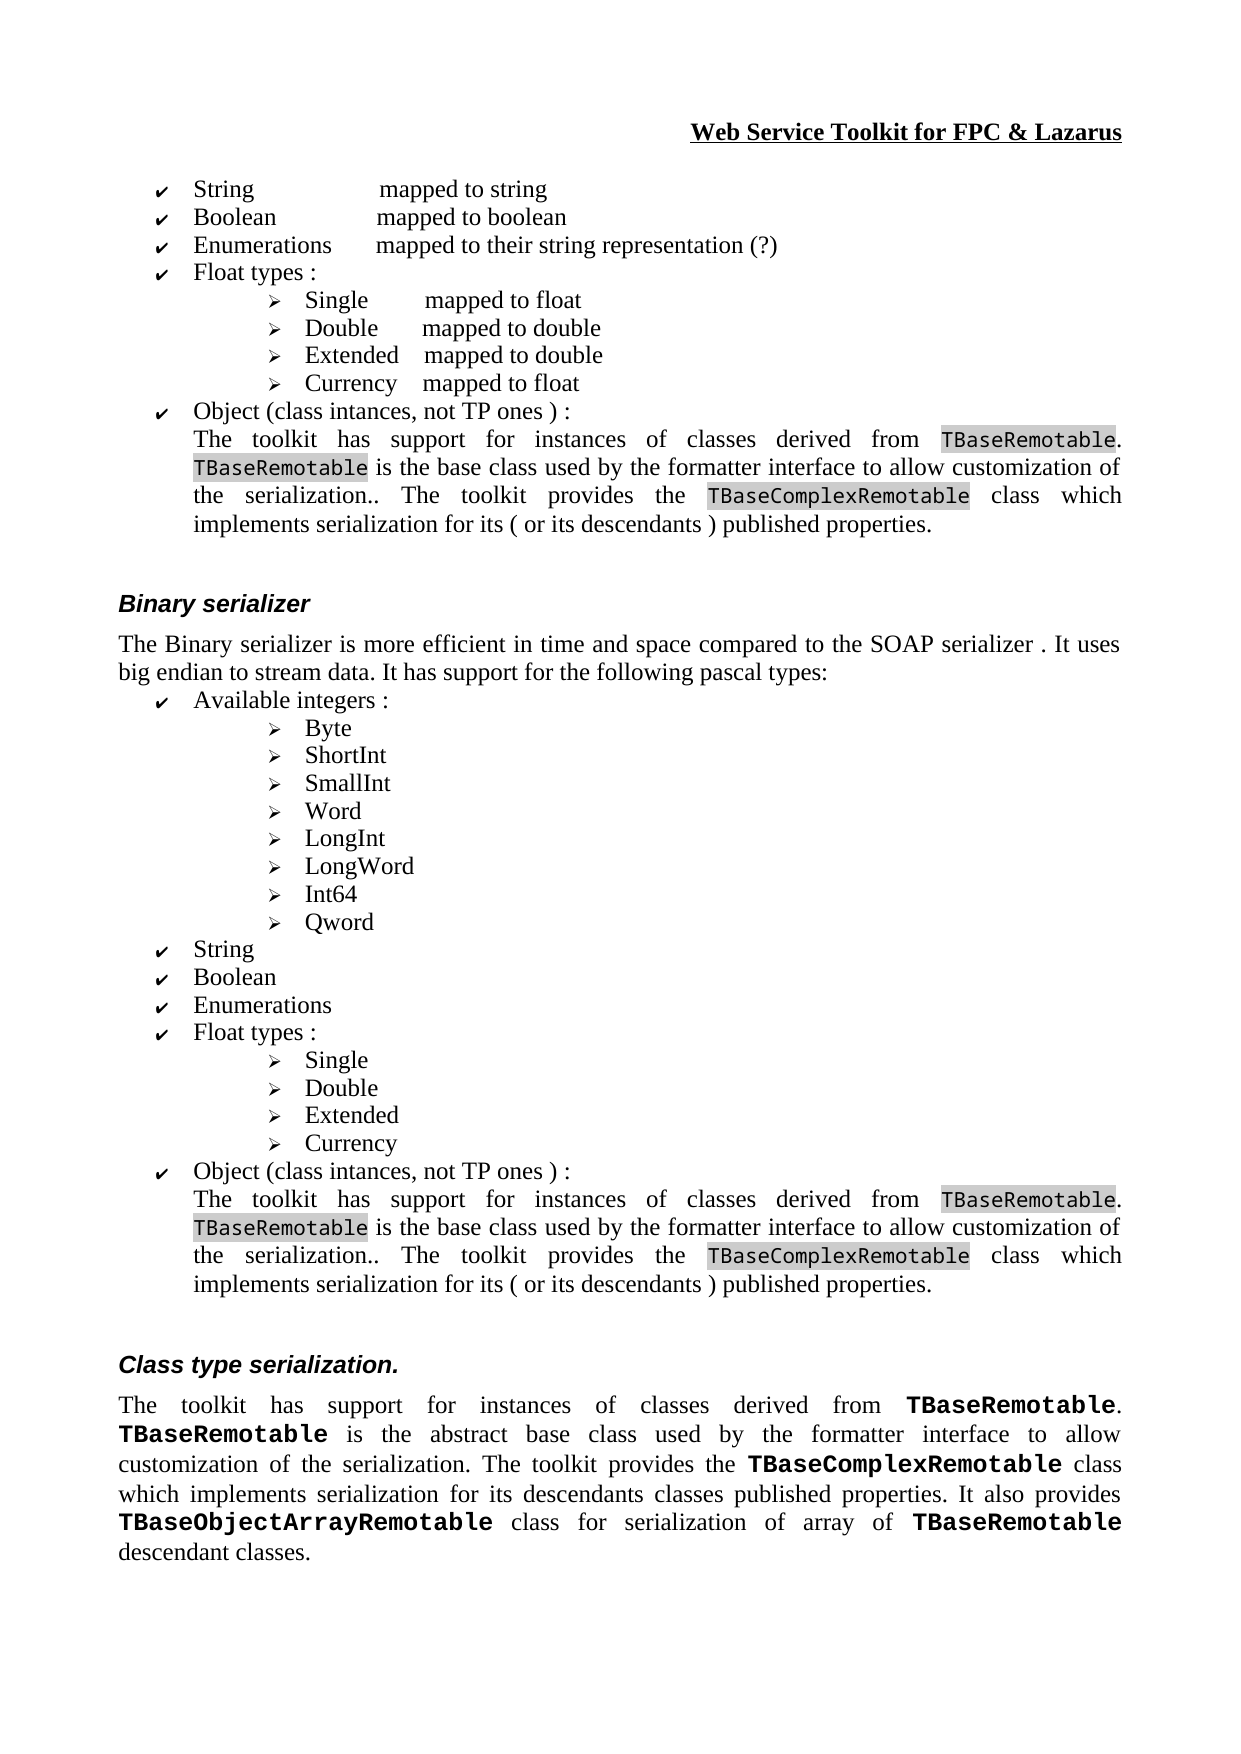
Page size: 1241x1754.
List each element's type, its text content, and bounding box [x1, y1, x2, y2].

list Boolean [156, 963, 1122, 991]
list Int64 [267, 880, 1122, 908]
list Currency [267, 1129, 1122, 1157]
list Enumerations [156, 991, 1122, 1018]
list The toolkit has support for instances of classes derived from TBaseRemotable. TBaseRemotable is the base class used by the formatter interface to allow customization of the serialization.. The toolkit provides the TBaseComplexRemotable class which implements serialization for its ( or its descendants ) published properties. [156, 1185, 1122, 1298]
text The toolkit has support for instances of classes derived from TBaseRemotable. TBaseRemotable is the abstract base class used by the formatter interface to allow customization of the serialization. The toolkit provides the TBaseComplexRemotable class which implements serialization for its descendants classes published properties. It also provides TBaseObjectArrayRemotable class for serialization of array of TBaseRemotable descendant classes. [118, 1391, 1122, 1565]
list LongInt [267, 824, 1122, 852]
list Byte [267, 714, 1122, 741]
list Object (class intances, not TP ones ) : [156, 1157, 1122, 1185]
subtitle Binary serializer [118, 590, 1122, 618]
list Boolean mapped to boolean [156, 203, 1122, 231]
list Word [267, 797, 1122, 824]
list SmallInt [267, 769, 1122, 797]
list LongWord [267, 852, 1122, 880]
text The Binary serializer is more efficient in time and space compared to the SOAP serializer . It uses big endian to stream data. It has support for the following pascal types: [118, 631, 1122, 686]
list Single mapped to float [267, 286, 1122, 314]
list Object (class intances, not TP ones ) : [156, 397, 1122, 425]
list The toolkit has support for instances of classes derived from TBaseRemotable. TBaseRemotable is the base class used by the formatter interface to allow customization of the serialization.. The toolkit provides the TBaseComplexRemotable class which implements serialization for its ( or its descendants ) published properties. [156, 425, 1122, 538]
list Enumerations mapped to their string representation (?) [156, 231, 1122, 258]
list String [156, 935, 1122, 963]
list Float types : [156, 258, 1122, 286]
list Double [267, 1074, 1122, 1102]
list Currency mapped to float [267, 369, 1122, 397]
subtitle Class type serialization. [118, 1351, 1122, 1378]
list Extended [267, 1102, 1122, 1129]
list Float types : [156, 1018, 1122, 1046]
list Available integers : [156, 686, 1122, 714]
list String mapped to string [156, 175, 1122, 203]
list ShortInt [267, 741, 1122, 769]
list Double mapped to double [267, 314, 1122, 342]
list Extended mapped to double [267, 342, 1122, 369]
list Single [267, 1046, 1122, 1074]
list Qword [267, 908, 1122, 935]
